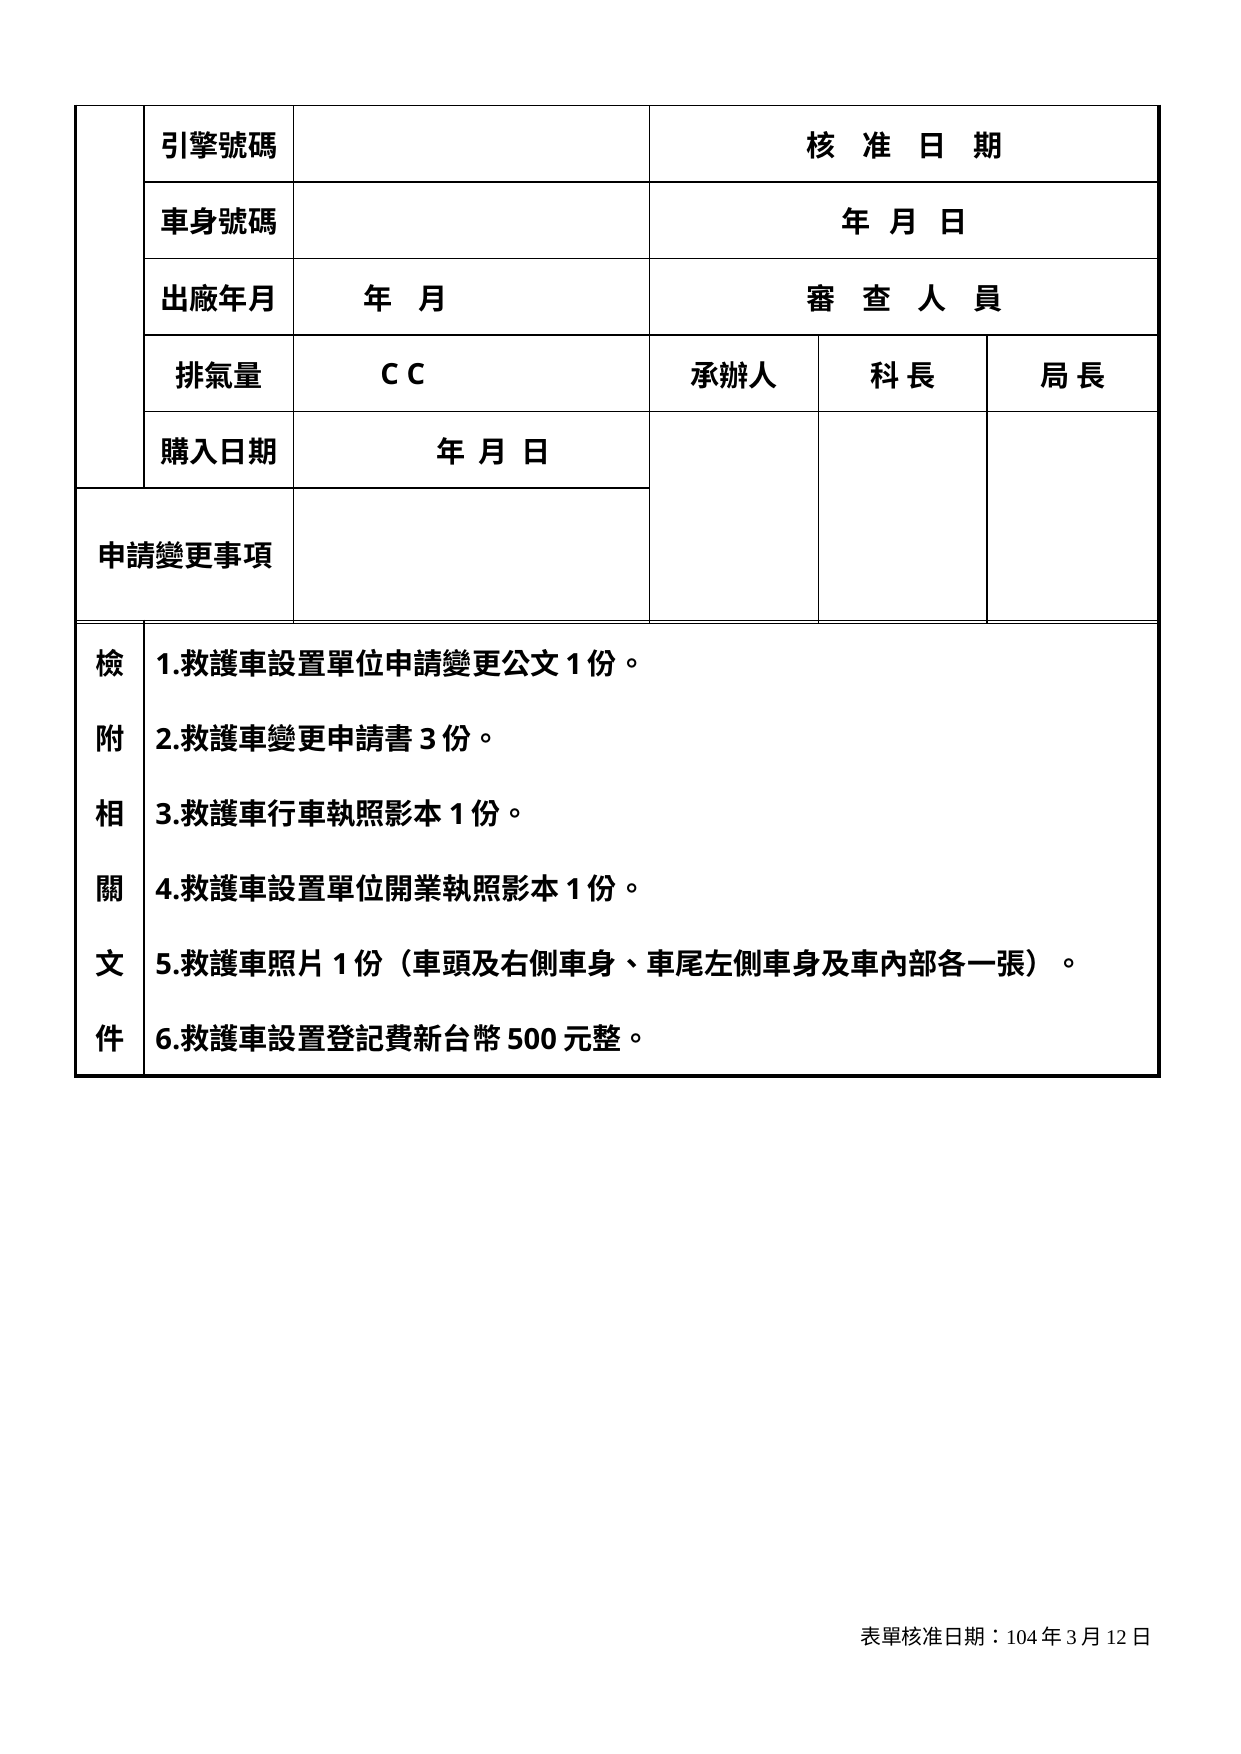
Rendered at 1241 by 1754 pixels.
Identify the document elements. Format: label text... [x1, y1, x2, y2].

table_cell 出廠年月 [145, 259, 293, 334]
table_cell 科 長 [819, 336, 986, 411]
table_cell [819, 412, 986, 619]
table_cell 排氣量 [145, 336, 293, 411]
table_cell 申請變更事項 [77, 489, 293, 619]
table_cell 審 查 人 員 [650, 259, 1157, 334]
table_cell 引擎號碼 [145, 106, 293, 181]
table_cell 車身號碼 [145, 183, 293, 258]
table_cell 1.救護車設置單位申請變更公文1份。 2.救護車變更申請書3份。 3.救護車行車執照影本1份。 4.救護車設置單位開業執照影本1份。 5.救護車照片1份（車頭及右側車身、車尾左側車身及車內部各一張）。 6.救護車設置登記費新台幣500元整。 [145, 624, 1157, 1074]
table_cell 核 准 日 期 [650, 106, 1157, 181]
table_cell C C [294, 336, 649, 411]
table_cell 購入日期 [145, 412, 293, 487]
table_cell 年 月 日 [294, 412, 649, 487]
table_cell 救 護 車 基 本 資 料 [77, 106, 143, 487]
table_cell [650, 412, 818, 619]
table_cell 承辦人 [650, 336, 818, 411]
table_cell 檢附相關文件 [77, 624, 143, 1074]
table_cell [988, 412, 1157, 619]
table_cell [294, 106, 649, 181]
table_cell 局 長 [988, 336, 1157, 411]
table_cell 年 月 日 [650, 183, 1157, 258]
table_cell [294, 489, 649, 619]
table_cell 年 月 [294, 259, 649, 334]
table_cell [294, 183, 649, 258]
